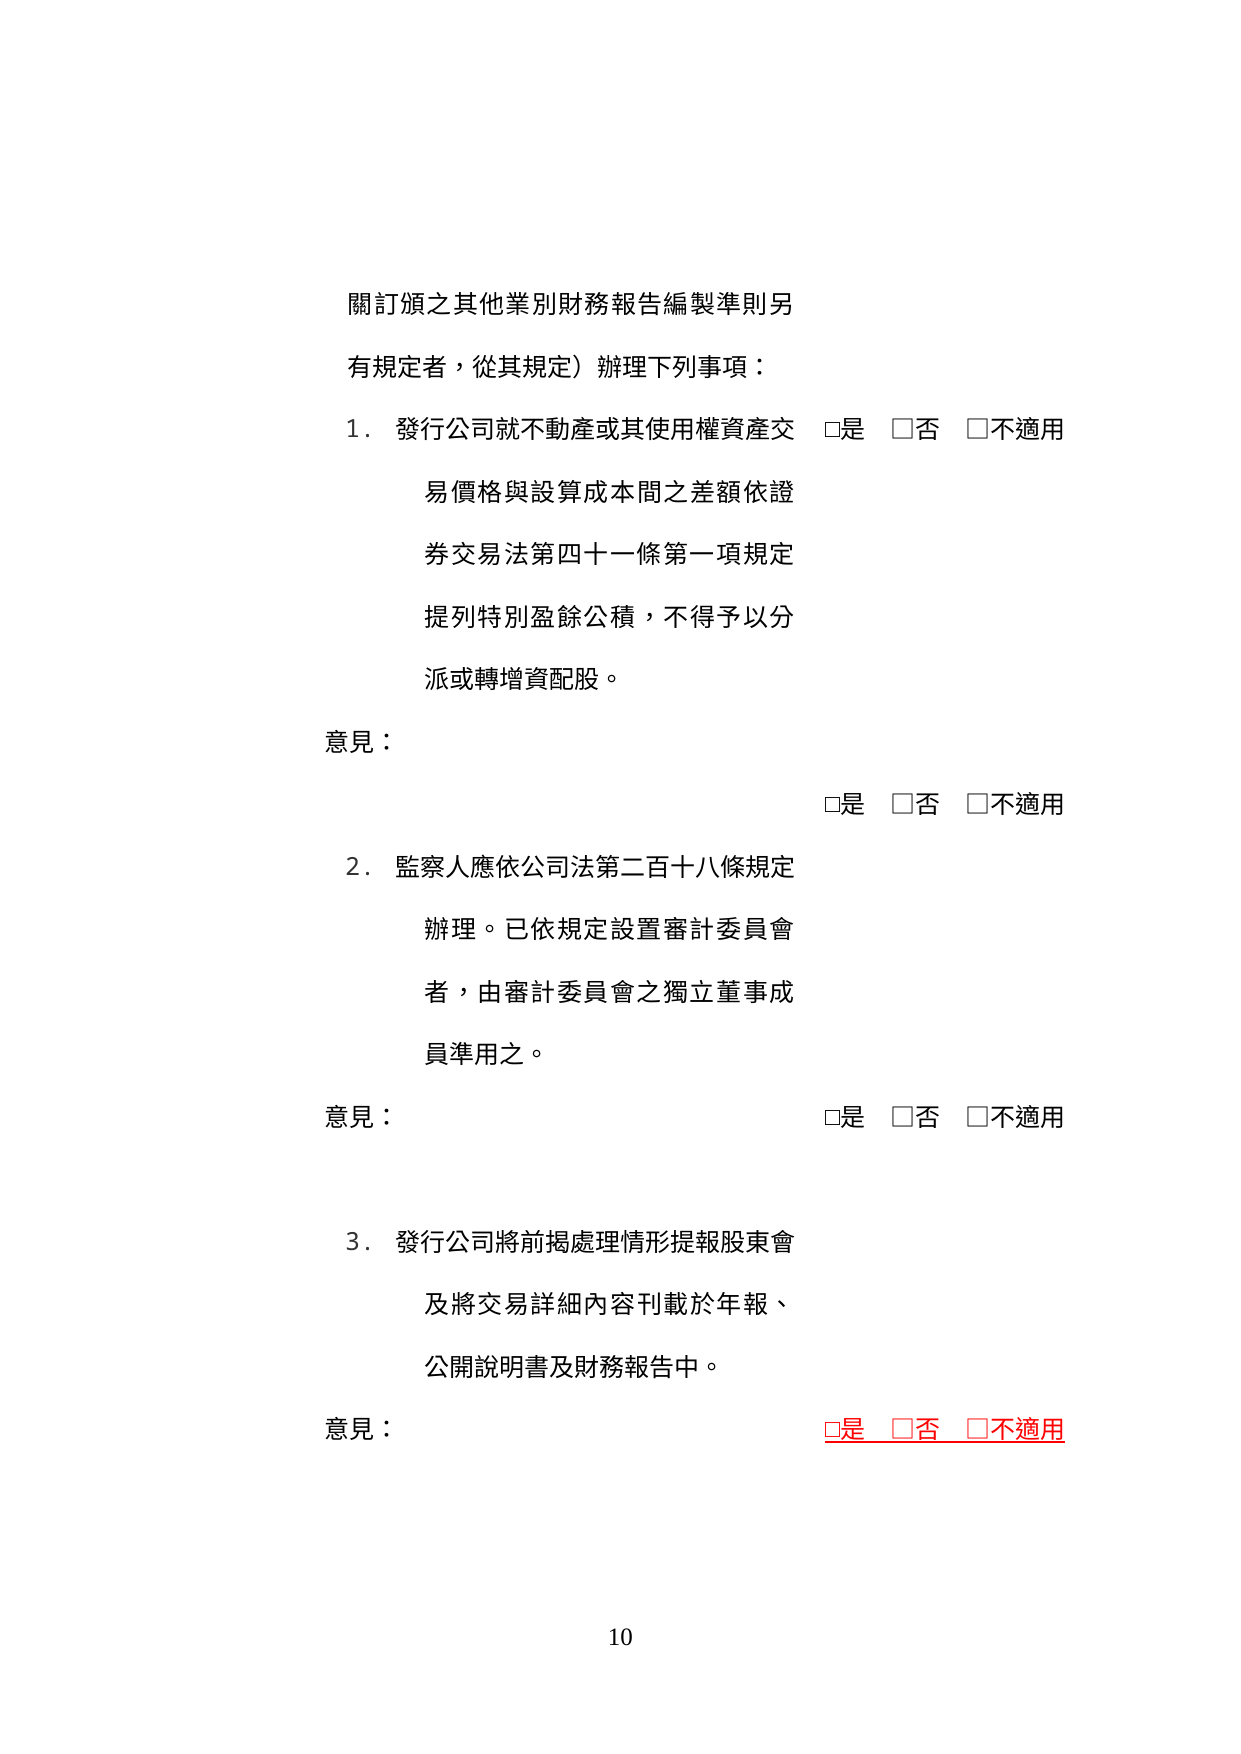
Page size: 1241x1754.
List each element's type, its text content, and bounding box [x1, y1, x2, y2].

table_cell [156, 261, 233, 1449]
table_cell 最近二年度及本年度截至申請時，關係人交易：（關係人定義參照證券發行人財務報告編製準則第十八條規定，但主管機關訂頒之其他業別財務報告編製準則另有規定者，從其規定） 交易程序是否依規定辦理。 意見： 交易合約或約定事項是否適法。 意見： 是否未有不利於公司之約定。 意見： 最近五年內向關係人取得不動產或其使用權資產涉有非常規交易者，是否已依「公開發行公司取得或處分資產處理準則」第十八條、「證券發行人財務報告編製準則」第十五條、第十八條規定(若主管機關訂頒之其他業別財務報告編製準則另有規定者，從其規定）辦理下列事項： 發行公司就不動產或其使用權資產交易價格與設算成本間之差額依證券交易法第四十一條第一項規定提列特別盈餘公積，不得予以分派或轉增資配股。 意見： 監察人應依公司法第二百十八條規定辦理。已依規定設置審計委員會者，由審計委員會之獨立董事成員準用之。 意見： 發行公司將前揭處理情形提報股東會及將交易詳細內容刊載於年報、公開說明書及財務報告中。 意見： (五)是否未有重大非常規交易。 意見： (六)是否將重大非常規交易詳細內容及處理情形刊載於年報、公開說明書及財務報告中。 意見： (七)重大非常規交易導致公司受有損害，迄申請時是否已獲得合理補償。 意見： [233, 261, 806, 1449]
table_cell □是 □否 □不適用 □是 □否 □不適用 □是 □否 □不適用 □是 □否 □不適用 [806, 261, 1084, 1449]
